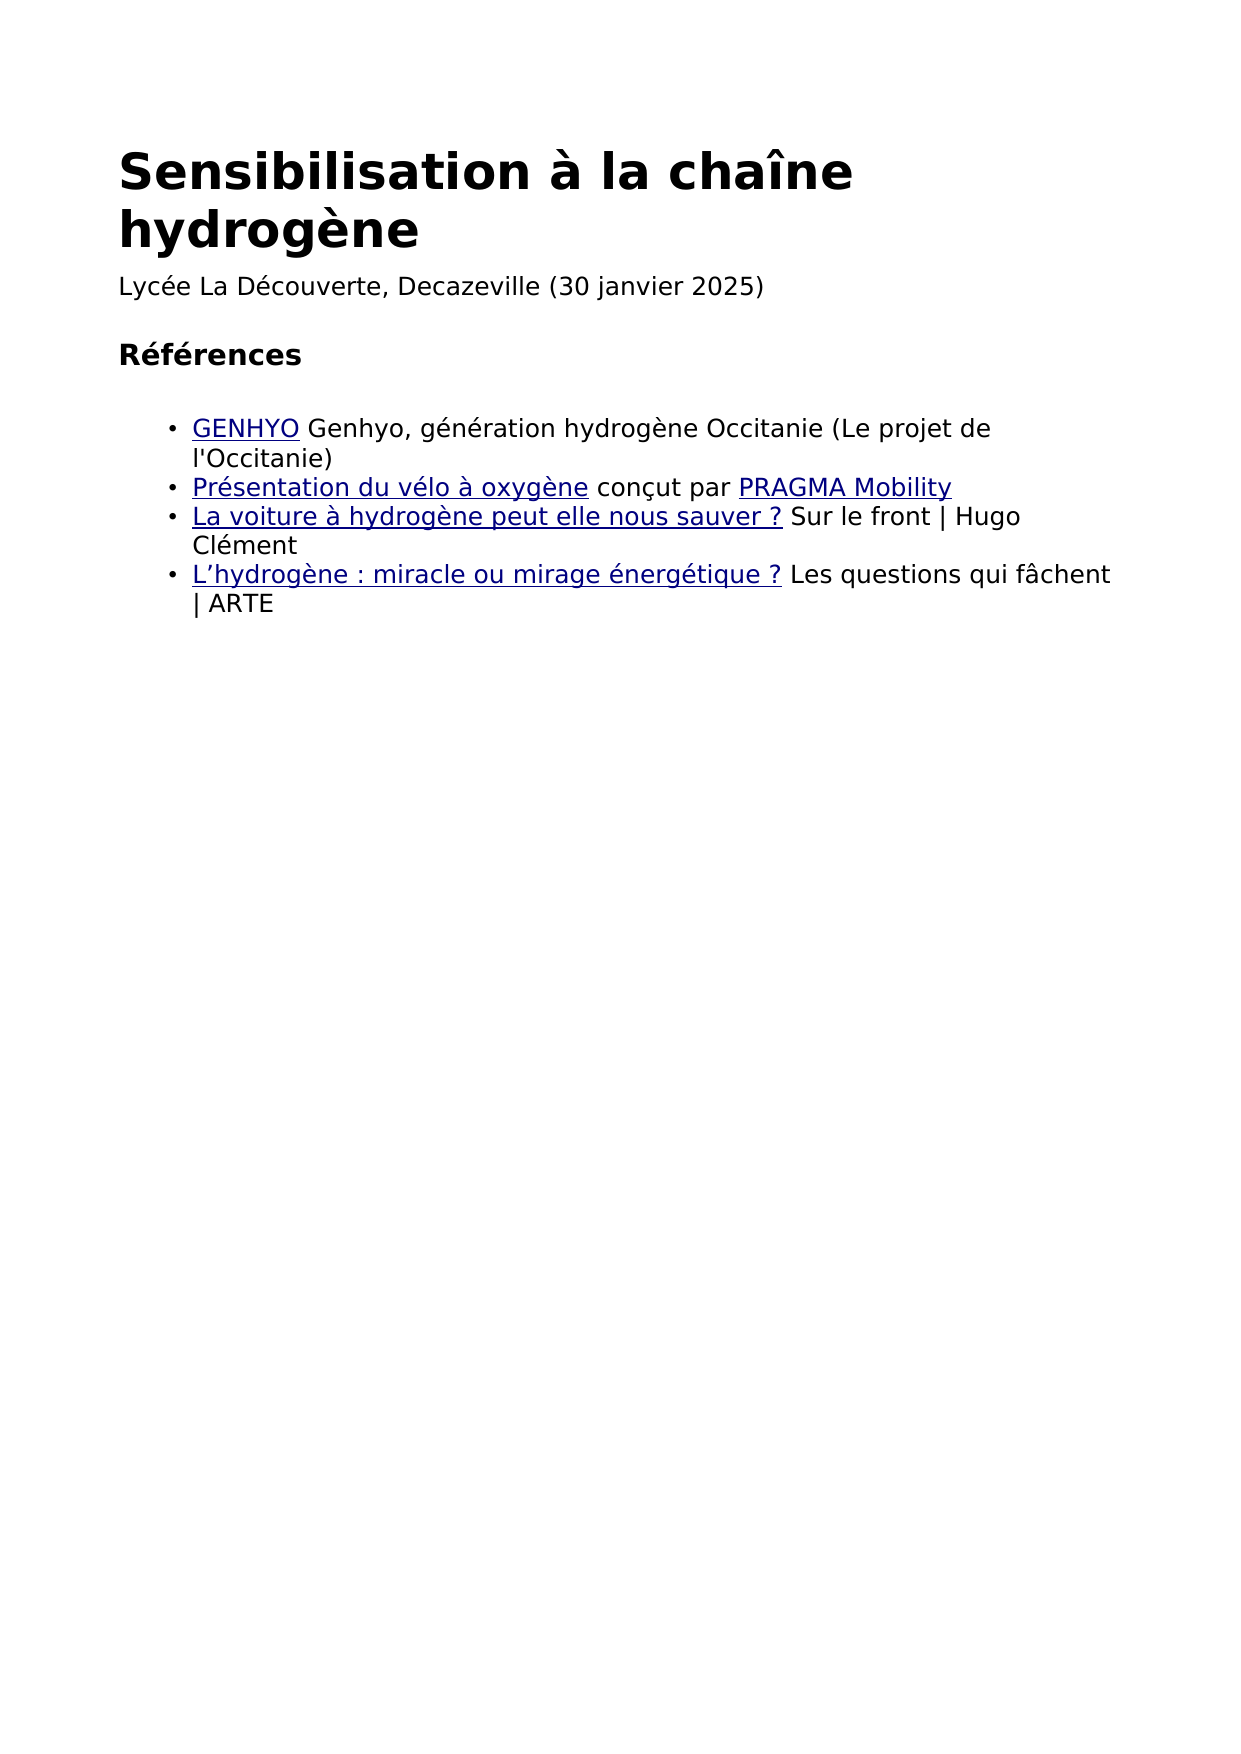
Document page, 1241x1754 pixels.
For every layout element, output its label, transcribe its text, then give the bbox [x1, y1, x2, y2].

list La voiture à hydrogène peut elle nous sauver ? Sur le front | Hugo Clément [177, 502, 1122, 561]
list L’hydrogène : miracle ou mirage énergétique ? Les questions qui fâchent | ARTE [177, 561, 1122, 619]
list Présentation du vélo à oxygène conçut par PRAGMA Mobility [177, 473, 1122, 502]
text Lycée La Découverte, Decazeville (30 janvier 2025) [118, 272, 1122, 301]
list GENHYO Genhyo, génération hydrogène Occitanie (Le projet de l'Occitanie) [177, 415, 1122, 473]
subtitle Sensibilisation à la chaîne hydrogène [118, 143, 1122, 259]
subtitle Références [118, 339, 1122, 373]
